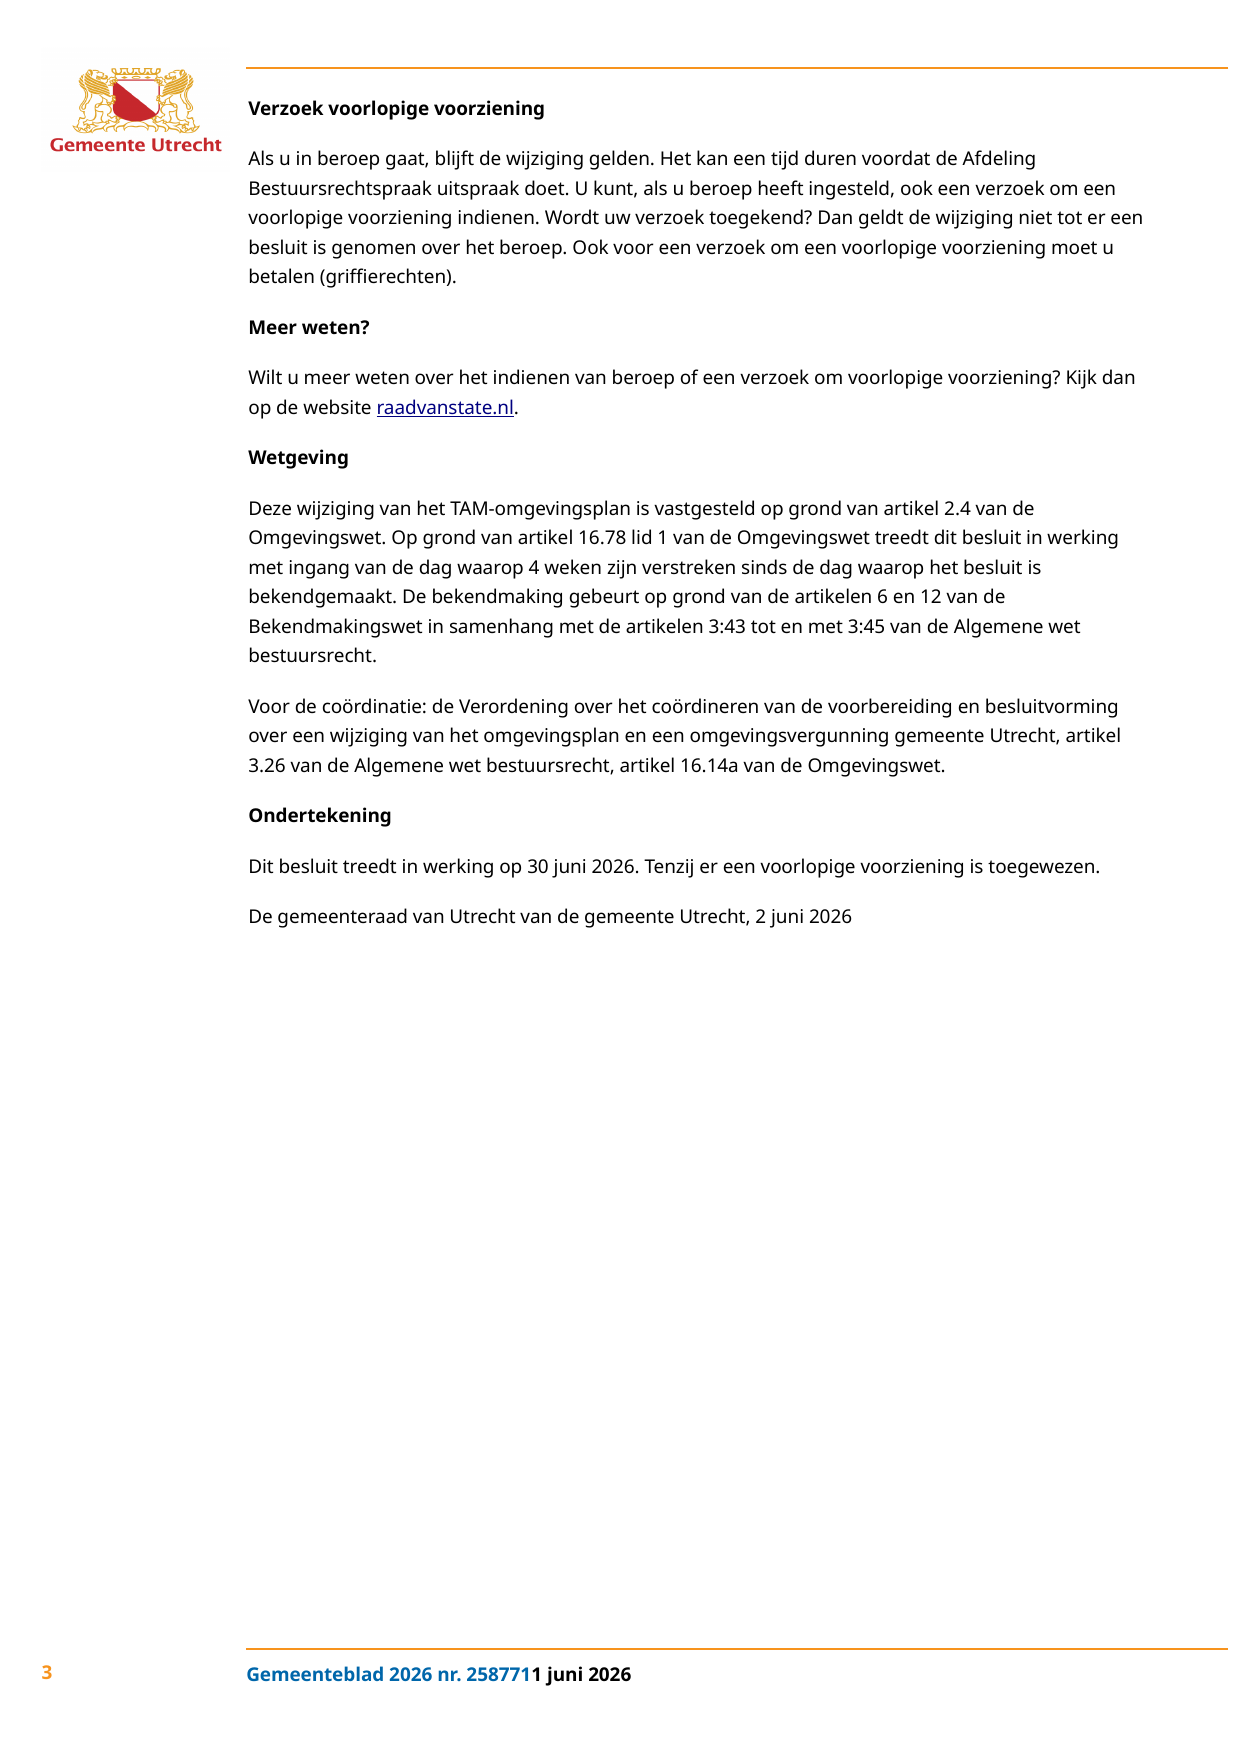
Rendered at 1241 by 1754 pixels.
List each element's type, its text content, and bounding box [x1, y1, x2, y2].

text Dit besluit treedt in werking op 30 juni 2026. Tenzij er een voorlopige voorziening is toegewezen. [248, 853, 1152, 879]
text Ondertekening [248, 803, 1152, 828]
text Deze wijziging van het TAM-omgevingsplan is vastgesteld op grond van artikel 2.4 van de Omgevingswet. Op grond van artikel 16.78 lid 1 van de Omgevingswet treedt dit besluit in werking met ingang van de dag waarop 4 weken zijn verstreken sinds de dag waarop het besluit is bekendgemaakt. De bekendmaking gebeurt op grond van de artikelen 6 en 12 van de Bekendmakingswet in samenhang met de artikelen 3:43 tot en met 3:45 van de Algemene wet bestuursrecht. [248, 495, 1152, 668]
text Voor de coördinatie: de Verordening over het coördineren van de voorbereiding en besluitvorming over een wijziging van het omgevingsplan en een omgevingsvergunning gemeente Utrecht, artikel 3.26 van de Algemene wet bestuursrecht, artikel 16.14a van de Omgevingswet. [248, 693, 1152, 778]
text De gemeenteraad van Utrecht van de gemeente Utrecht, 2 juni 2026 [248, 903, 1152, 929]
picture [41, 47, 231, 172]
text Wilt u meer weten over het indienen van beroep of een verzoek om voorlopige voorziening? Kijk dan op de website raadvanstate.nl. [248, 364, 1152, 420]
text Meer weten? [248, 314, 1152, 340]
text Wetgeving [248, 444, 1152, 470]
text Als u in beroep gaat, blijft de wijziging gelden. Het kan een tijd duren voordat de Afdeling Bestuursrechtspraak uitspraak doet. U kunt, als u beroep heeft ingesteld, ook een verzoek om een voorlopige voorziening indienen. Wordt uw verzoek toegekend? Dan geldt de wijziging niet tot er een besluit is genomen over het beroep. Ook voor een verzoek om een voorlopige voorziening moet u betalen (griffierechten). [248, 145, 1152, 289]
text Verzoek voorlopige voorziening [248, 95, 1152, 121]
